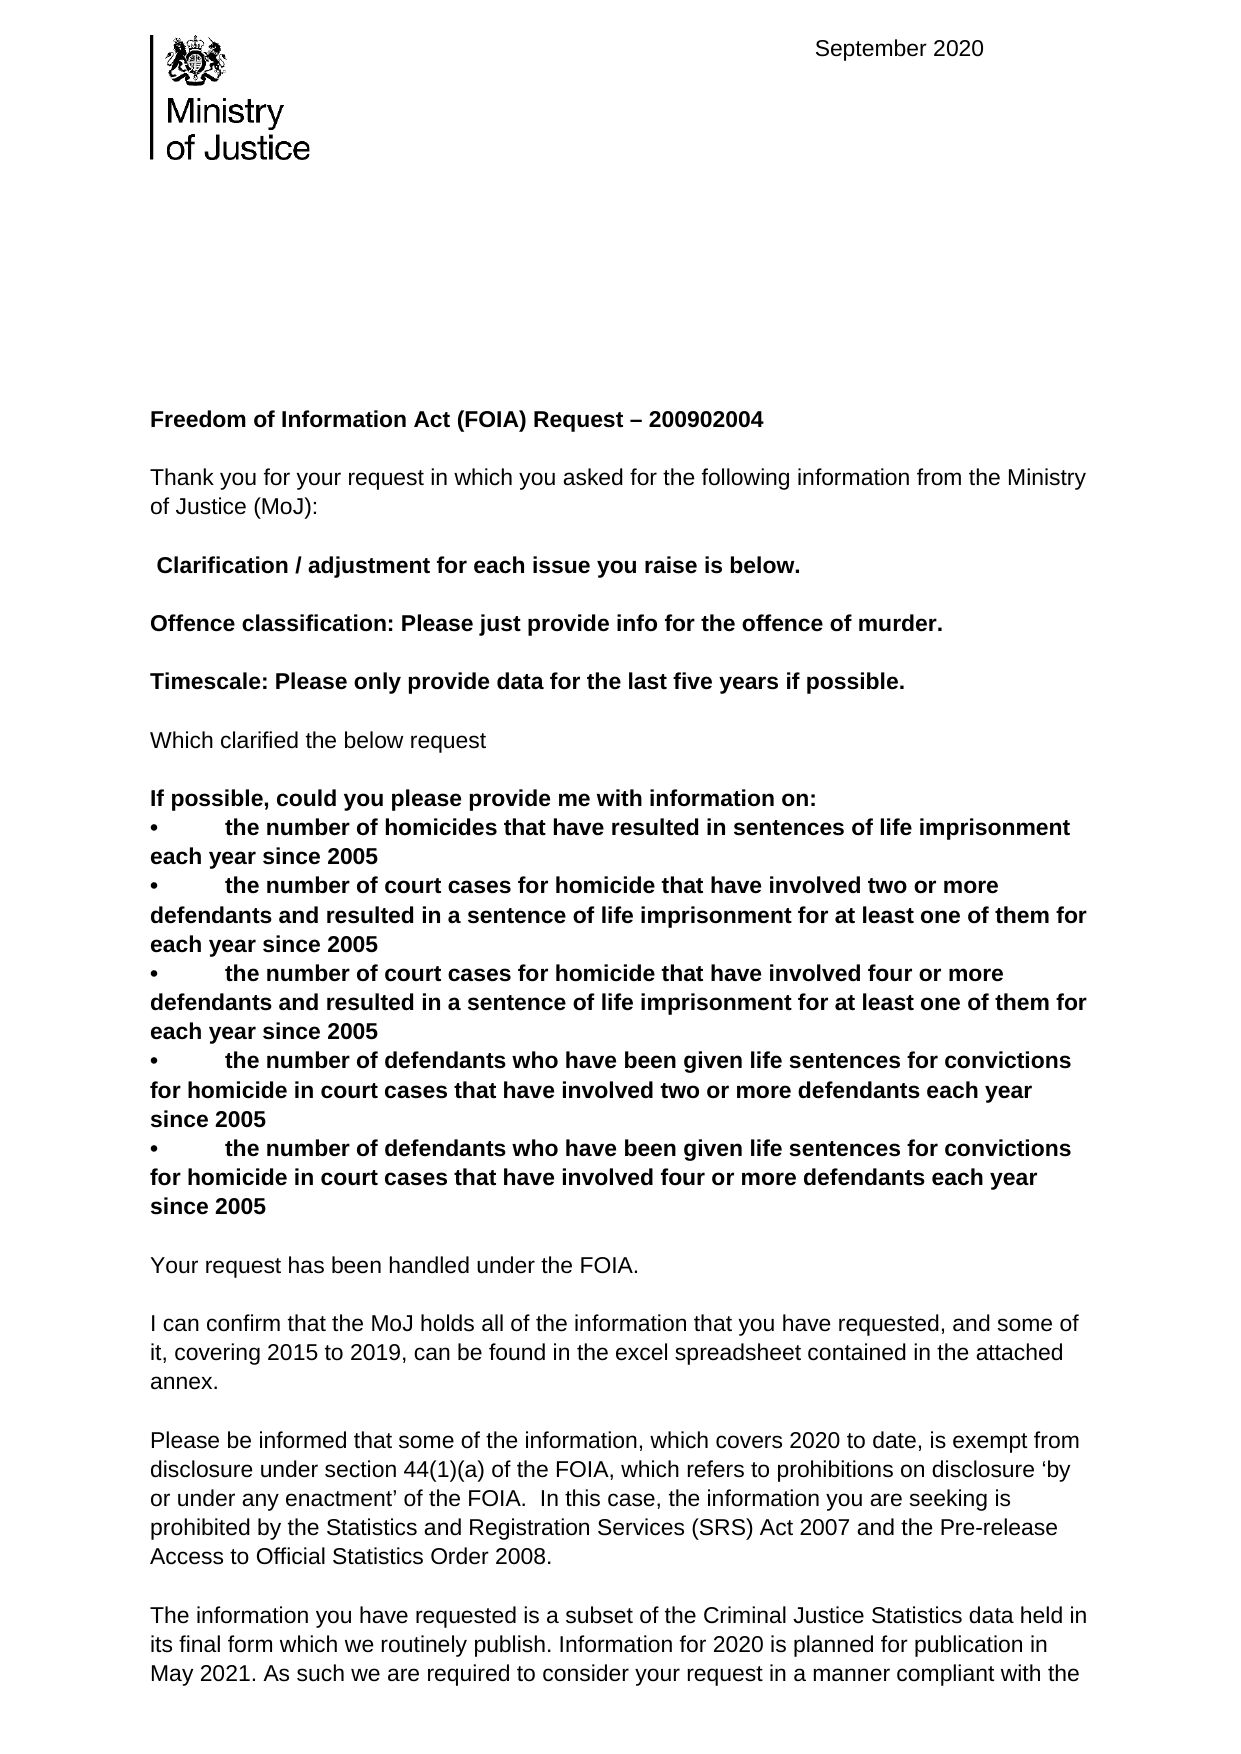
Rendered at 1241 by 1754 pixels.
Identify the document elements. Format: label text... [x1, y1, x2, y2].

text • the number of homicides that have resulted in sentences of life imprisonment each year since 2005 [150, 812, 1090, 871]
text Thank you for your request in which you asked for the following information from the Ministry of Justice (MoJ): [150, 462, 1090, 521]
text Timescale: Please only provide data for the last five years if possible. [150, 666, 1090, 696]
text Your request has been handled under the FOIA. [150, 1250, 1090, 1279]
text • the number of court cases for homicide that have involved two or more defendants and resulted in a sentence of life imprisonment for at least one of them for each year since 2005 [150, 871, 1090, 958]
text If possible, could you please provide me with information on: [150, 783, 1090, 812]
text Freedom of Information Act (FOIA) Request – 200902004 [150, 404, 1090, 433]
text I can confirm that the MoJ holds all of the information that you have requested, and some of it, covering 2015 to 2019, can be found in the excel spreadsheet contained in the attached annex. [150, 1308, 1090, 1396]
text • the number of court cases for homicide that have involved four or more defendants and resulted in a sentence of life imprisonment for at least one of them for each year since 2005 [150, 958, 1090, 1046]
table_header [172, 68, 184, 78]
table_header [185, 71, 194, 81]
text Offence classification: Please just provide info for the offence of murder. [150, 608, 1090, 637]
table_header September 2020 [815, 35, 1154, 346]
text Which clarified the below request [150, 725, 1090, 754]
table_header [180, 60, 186, 70]
text • the number of defendants who have been given life sentences for convictions for homicide in court cases that have involved four or more defendants each year since 2005 [150, 1133, 1090, 1221]
table_header [204, 60, 212, 70]
text Please be informed that some of the information, which covers 2020 to date, is exempt from disclosure under section 44(1)(a) of the FOIA, which refers to prohibitions on disclosure ‘by or under any enactment’ of the FOIA. In this case, the information you are seeking is prohibited by the Statistics and Registration Services (SRS) Act 2007 and the Pre-release Access to Official Statistics Order 2008. [150, 1425, 1090, 1571]
table_header [150, 35, 814, 346]
text The information you have requested is a subset of the Criminal Justice Statistics data held in its final form which we routinely publish. Information for 2020 is planned for publication in May 2021. As such we are required to consider your request in a manner compliant with the [150, 1600, 1090, 1687]
text • the number of defendants who have been given life sentences for convictions for homicide in court cases that have involved two or more defendants each year since 2005 [150, 1046, 1090, 1133]
table_header [207, 66, 218, 78]
text Clarification / adjustment for each issue you raise is below. [150, 550, 1090, 579]
